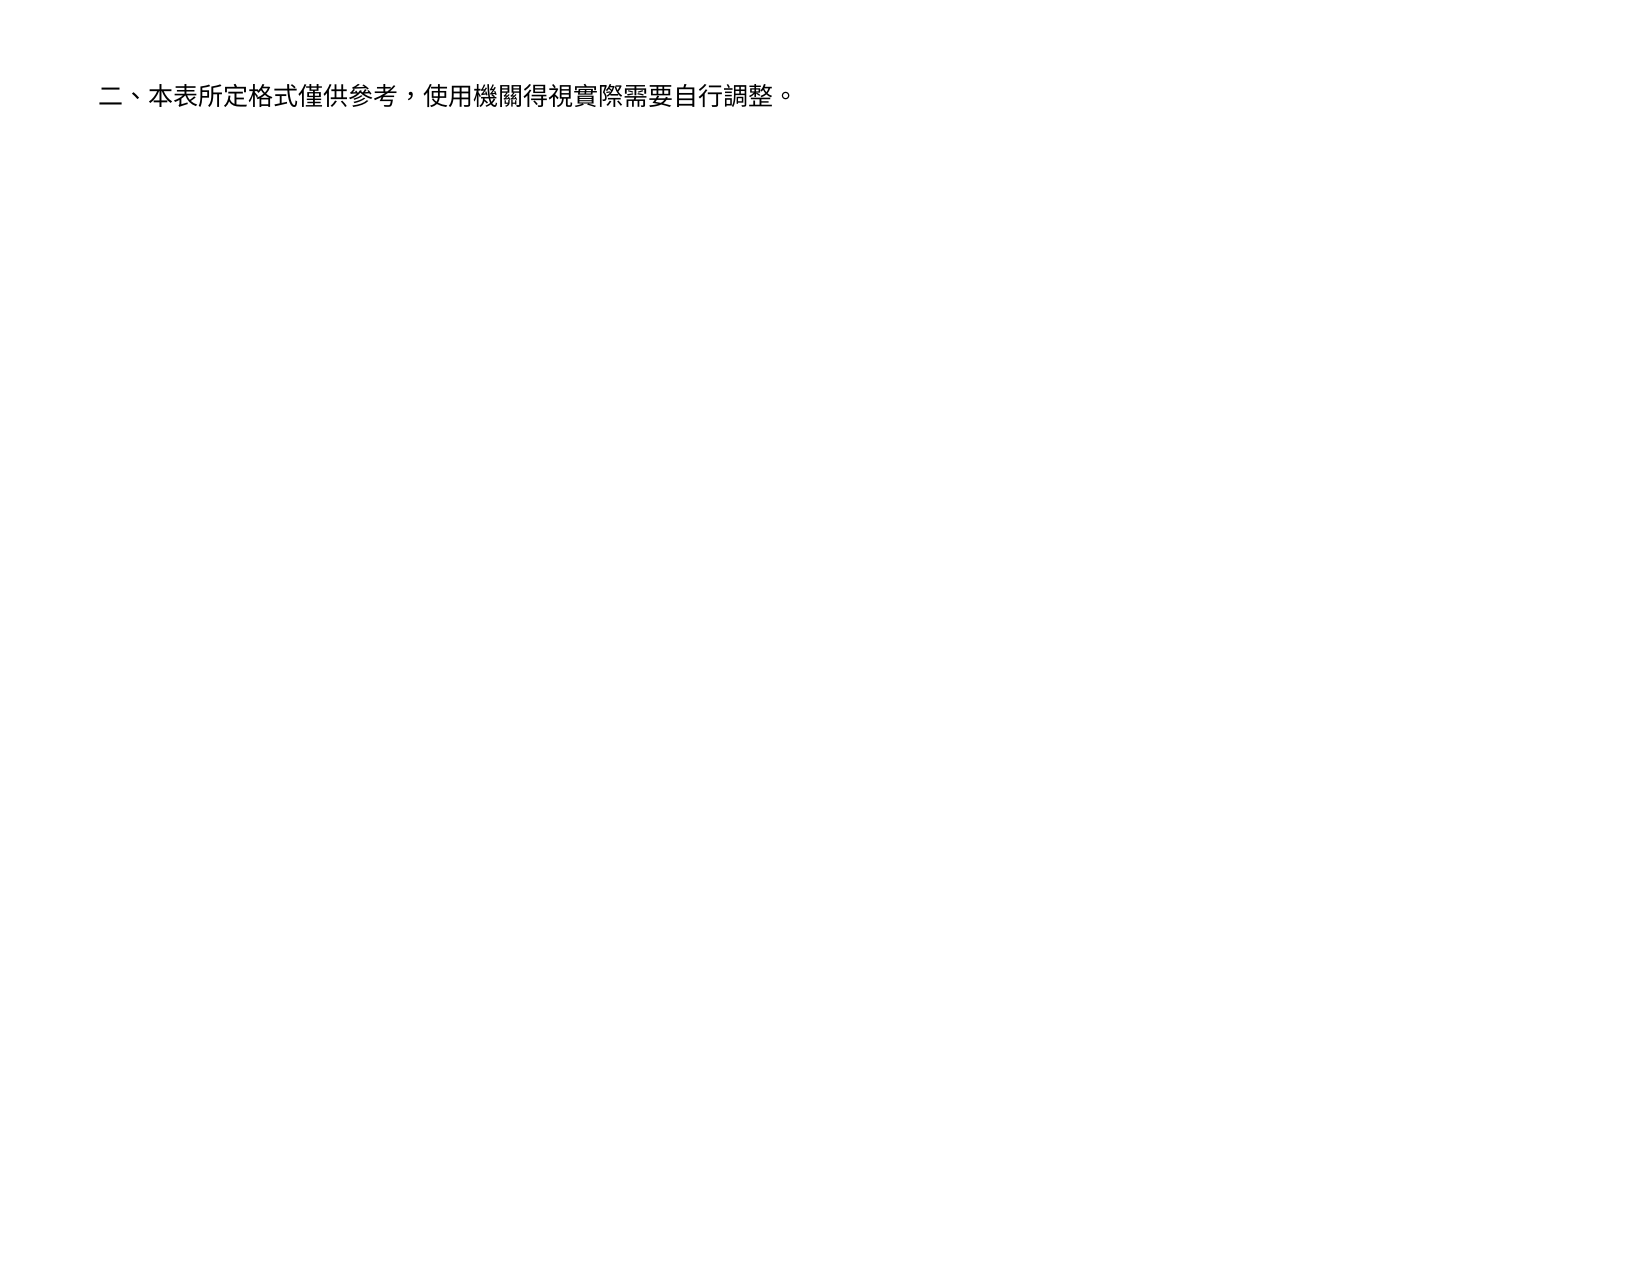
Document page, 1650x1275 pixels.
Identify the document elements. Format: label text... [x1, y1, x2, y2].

text 二、本表所定格式僅供參考，使用機關得視實際需要自行調整。 [59, 77, 1591, 113]
